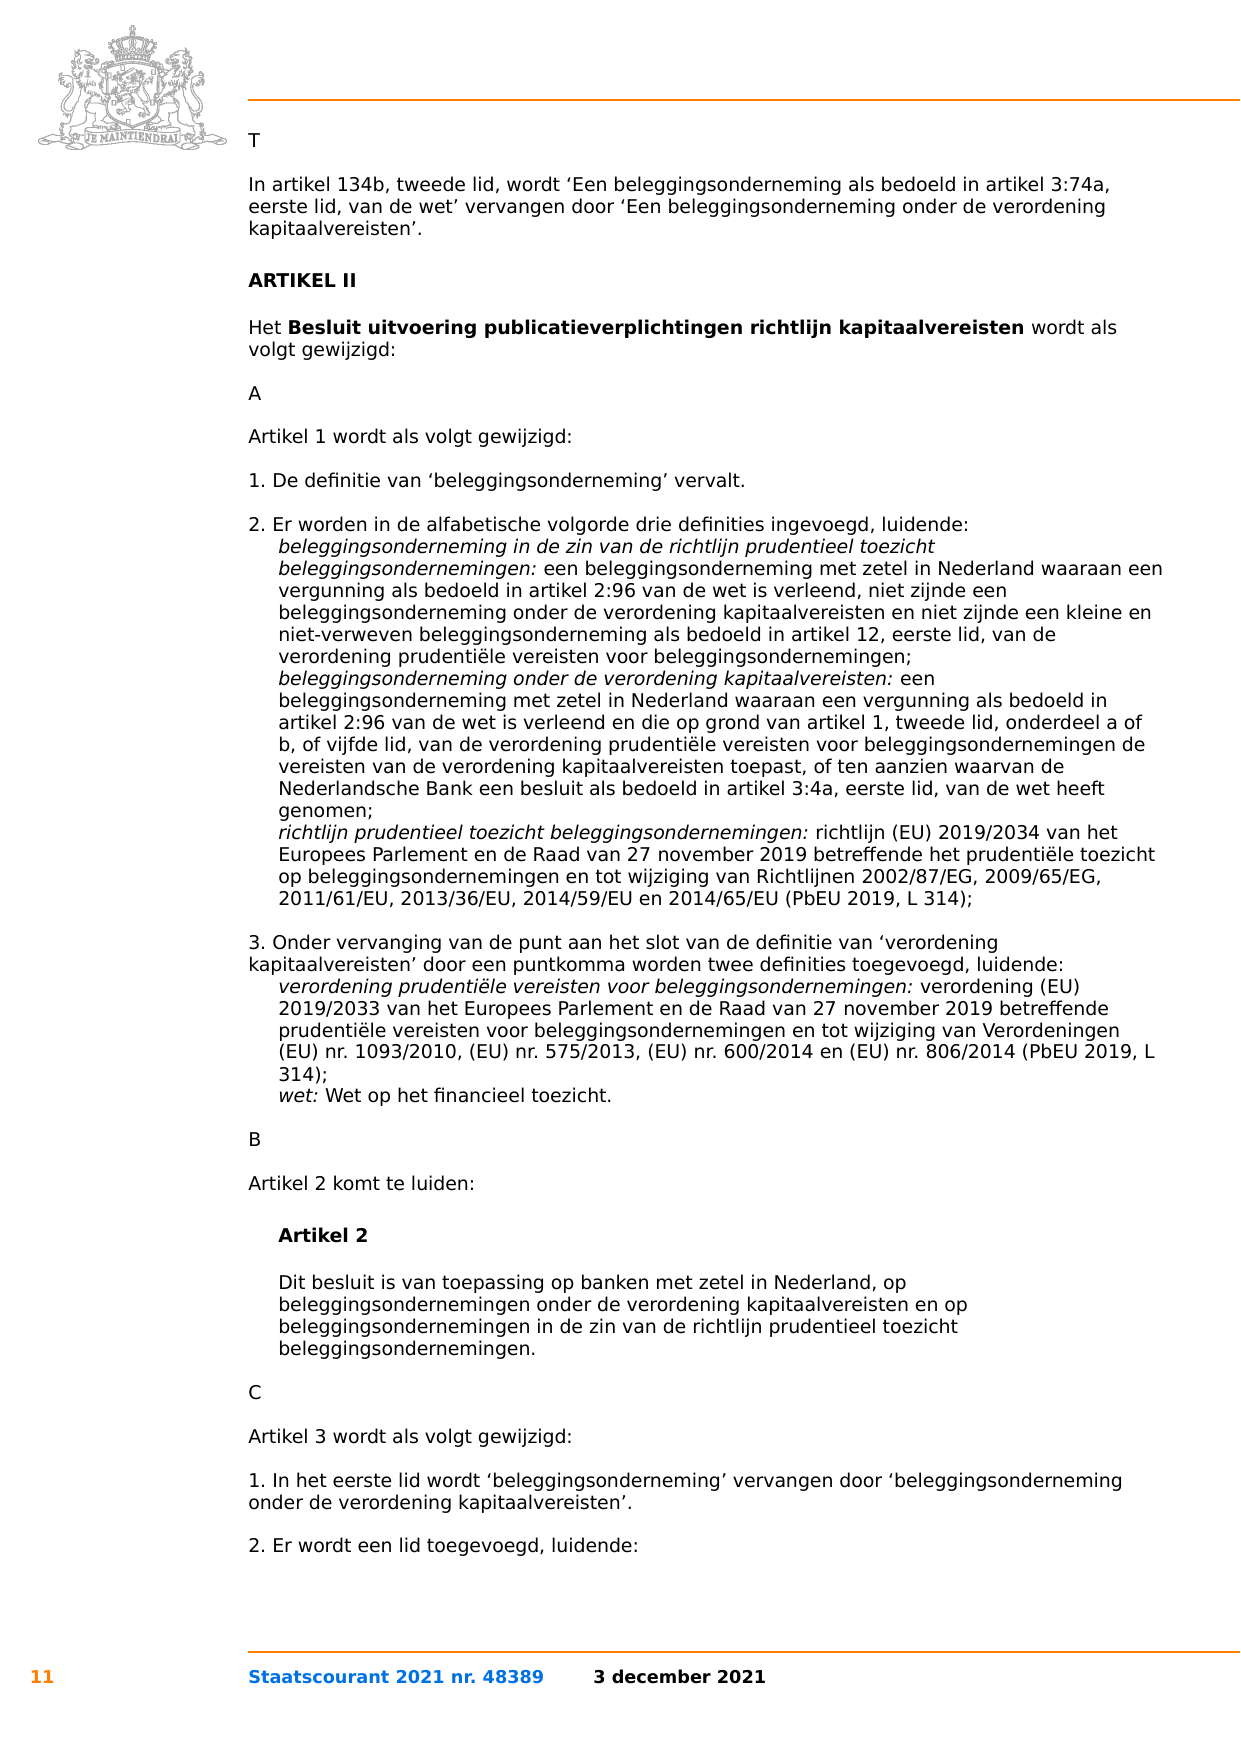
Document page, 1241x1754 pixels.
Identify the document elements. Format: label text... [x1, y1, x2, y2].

text richtlijn prudentieel toezicht beleggingsondernemingen: richtlijn (EU) 2019/2034 van het Europees Parlement en de Raad van 27 november 2019 betreffende het prudentiële toezicht op beleggingsondernemingen en tot wijziging van Richtlijnen 2002/87/EG, 2009/65/EG, 2011/61/EU, 2013/36/EU, 2014/59/EU en 2014/65/EU (PbEU 2019, L 314); [278, 822, 1163, 910]
text Artikel 2 komt te luiden: [248, 1173, 1163, 1195]
text 2. Er wordt een lid toegevoegd, luidende: [248, 1535, 1163, 1557]
text B [248, 1129, 1163, 1151]
text In artikel 134b, tweede lid, wordt ‘Een beleggingsonderneming als bedoeld in artikel 3:74a, eerste lid, van de wet’ vervangen door ‘Een beleggingsonderneming onder de verordening kapitaalvereisten’. [248, 174, 1163, 240]
text A [248, 382, 1163, 404]
text beleggingsonderneming onder de verordening kapitaalvereisten: een beleggingsonderneming met zetel in Nederland waaraan een vergunning als bedoeld in artikel 2:96 van de wet is verleend en die op grond van artikel 1, tweede lid, onderdeel a of b, of vijfde lid, van de verordening prudentiële vereisten voor beleggingsondernemingen de vereisten van de verordening kapitaalvereisten toepast, of ten aanzien waarvan de Nederlandsche Bank een besluit als bedoeld in artikel 3:4a, eerste lid, van de wet heeft genomen; [278, 668, 1163, 822]
text 3. Onder vervanging van de punt aan het slot van de definitie van ‘verordening kapitaalvereisten’ door een puntkomma worden twee definities toegevoegd, luidende: [248, 932, 1163, 976]
text 2. Er worden in de alfabetische volgorde drie definities ingevoegd, luidende: [248, 514, 1163, 536]
text verordening prudentiële vereisten voor beleggingsondernemingen: verordening (EU) 2019/2033 van het Europees Parlement en de Raad van 27 november 2019 betreffende prudentiële vereisten voor beleggingsondernemingen en tot wijziging van Verordeningen (EU) nr. 1093/2010, (EU) nr. 575/2013, (EU) nr. 600/2014 en (EU) nr. 806/2014 (PbEU 2019, L 314); [278, 976, 1163, 1085]
picture [38, 25, 227, 150]
text Het Besluit uitvoering publicatieverplichtingen richtlijn kapitaalvereisten wordt als volgt gewijzigd: [248, 317, 1163, 361]
text C [248, 1382, 1163, 1404]
text Artikel 3 wordt als volgt gewijzigd: [248, 1426, 1163, 1448]
text 1. In het eerste lid wordt ‘beleggingsonderneming’ vervangen door ‘beleggingsonderneming onder de verordening kapitaalvereisten’. [248, 1469, 1163, 1513]
text 1. De definitie van ‘beleggingsonderneming’ vervalt. [248, 470, 1163, 492]
subtitle ARTIKEL II [248, 270, 1163, 292]
text Artikel 1 wordt als volgt gewijzigd: [248, 426, 1163, 448]
text T [248, 130, 1163, 152]
text wet: Wet op het financieel toezicht. [278, 1085, 1163, 1107]
text beleggingsonderneming in de zin van de richtlijn prudentieel toezicht beleggingsondernemingen: een beleggingsonderneming met zetel in Nederland waaraan een vergunning als bedoeld in artikel 2:96 van de wet is verleend, niet zijnde een beleggingsonderneming onder de verordening kapitaalvereisten en niet zijnde een kleine en niet-verweven beleggingsonderneming als bedoeld in artikel 12, eerste lid, van de verordening prudentiële vereisten voor beleggingsondernemingen; [278, 536, 1163, 668]
text Dit besluit is van toepassing op banken met zetel in Nederland, op beleggingsondernemingen onder de verordening kapitaalvereisten en op beleggingsondernemingen in de zin van de richtlijn prudentieel toezicht beleggingsondernemingen. [278, 1272, 1163, 1360]
subtitle Artikel 2 [278, 1225, 1163, 1247]
